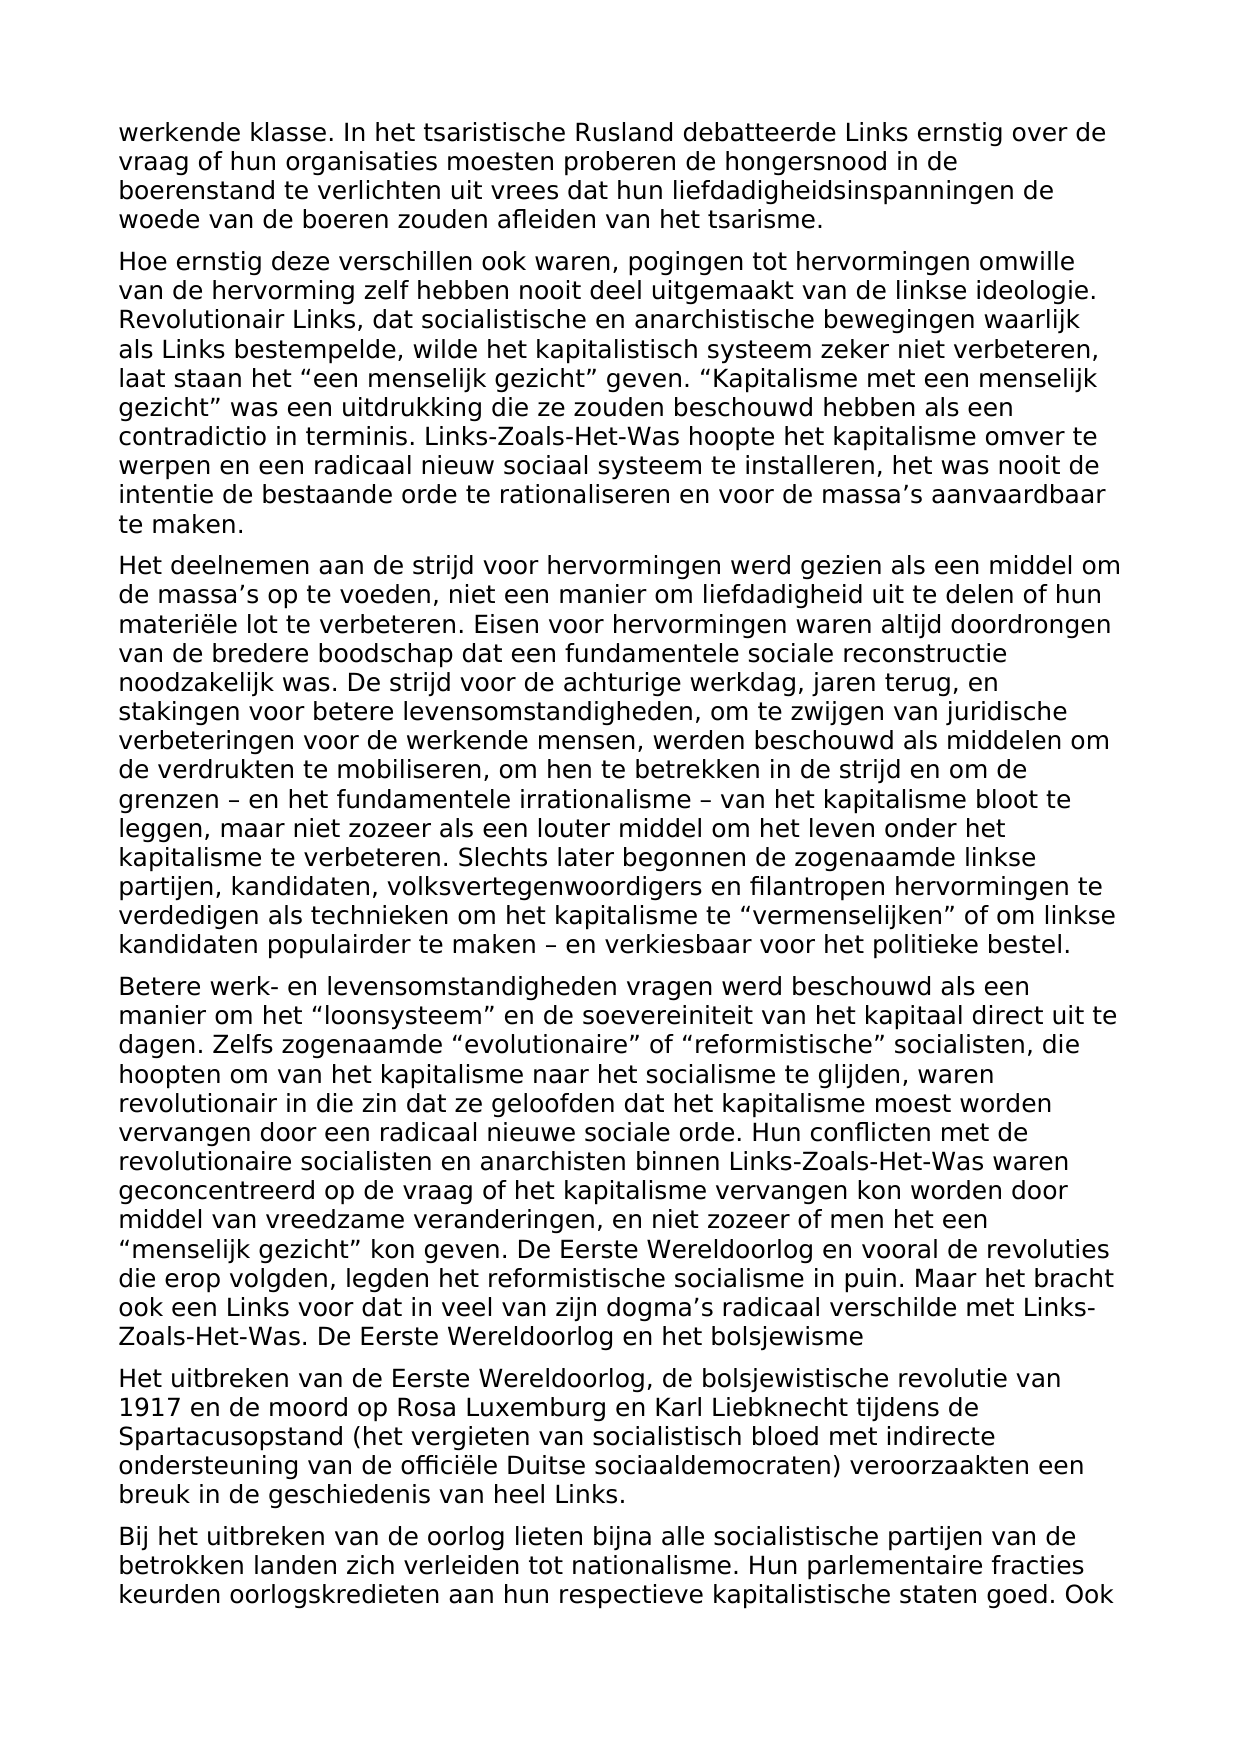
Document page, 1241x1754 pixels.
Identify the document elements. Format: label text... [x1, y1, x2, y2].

text Hoe ernstig deze verschillen ook waren, pogingen tot hervormingen omwille van de hervorming zelf hebben nooit deel uitgemaakt van de linkse ideologie. Revolutionair Links, dat socialistische en anarchistische bewegingen waarlijk als Links bestempelde, wilde het kapitalistisch systeem zeker niet verbeteren, laat staan het “een menselijk gezicht” geven. “Kapitalisme met een menselijk gezicht” was een uitdrukking die ze zouden beschouwd hebben als een contradictio in terminis. Links-Zoals-Het-Was hoopte het kapitalisme omver te werpen en een radicaal nieuw sociaal systeem te installeren, het was nooit de intentie de bestaande orde te rationaliseren en voor de massa’s aanvaardbaar te maken. [118, 247, 1122, 539]
text Bij het uitbreken van de oorlog lieten bijna alle socialistische partijen van de betrokken landen zich verleiden tot nationalisme. Hun parlementaire fracties keurden oorlogskredieten aan hun respectieve kapitalistische staten goed. Ook [118, 1522, 1122, 1610]
text werkende klasse. In het tsaristische Rusland debatteerde Links ernstig over de vraag of hun organisaties moesten proberen de hongersnood in de boerenstand te verlichten uit vrees dat hun liefdadigheidsinspanningen de woede van de boeren zouden afleiden van het tsarisme. [118, 118, 1122, 235]
text Het uitbreken van de Eerste Wereldoorlog, de bolsjewistische revolutie van 1917 en de moord op Rosa Luxemburg en Karl Liebknecht tijdens de Spartacusopstand (het vergieten van socialistisch bloed met indirecte ondersteuning van de officiële Duitse sociaaldemocraten) veroorzaakten een breuk in de geschiedenis van heel Links. [118, 1364, 1122, 1510]
text Betere werk- en levensomstandigheden vragen werd beschouwd als een manier om het “loonsysteem” en de soevereiniteit van het kapitaal direct uit te dagen. Zelfs zogenaamde “evolutionaire” of “reformistische” socialisten, die hoopten om van het kapitalisme naar het socialisme te glijden, waren revolutionair in die zin dat ze geloofden dat het kapitalisme moest worden vervangen door een radicaal nieuwe sociale orde. Hun conflicten met de revolutionaire socialisten en anarchisten binnen Links-Zoals-Het-Was waren geconcentreerd op de vraag of het kapitalisme vervangen kon worden door middel van vreedzame veranderingen, en niet zozeer of men het een “menselijk gezicht” kon geven. De Eerste Wereldoorlog en vooral de revoluties die erop volgden, legden het reformistische socialisme in puin. Maar het bracht ook een Links voor dat in veel van zijn dogma’s radicaal verschilde met Links-Zoals-Het-Was. De Eerste Wereldoorlog en het bolsjewisme [118, 972, 1122, 1351]
text Het deelnemen aan de strijd voor hervormingen werd gezien als een middel om de massa’s op te voeden, niet een manier om liefdadigheid uit te delen of hun materiële lot te verbeteren. Eisen voor hervormingen waren altijd doordrongen van de bredere boodschap dat een fundamentele sociale reconstructie noodzakelijk was. De strijd voor de achturige werkdag, jaren terug, en stakingen voor betere levensomstandigheden, om te zwijgen van juridische verbeteringen voor de werkende mensen, werden beschouwd als middelen om de verdrukten te mobiliseren, om hen te betrekken in de strijd en om de grenzen – en het fundamentele irrationalisme – van het kapitalisme bloot te leggen, maar niet zozeer als een louter middel om het leven onder het kapitalisme te verbeteren. Slechts later begonnen de zogenaamde linkse partijen, kandidaten, volksvertegenwoordigers en filantropen hervormingen te verdedigen als technieken om het kapitalisme te “vermenselijken” of om linkse kandidaten populairder te maken – en verkiesbaar voor het politieke bestel. [118, 551, 1122, 960]
